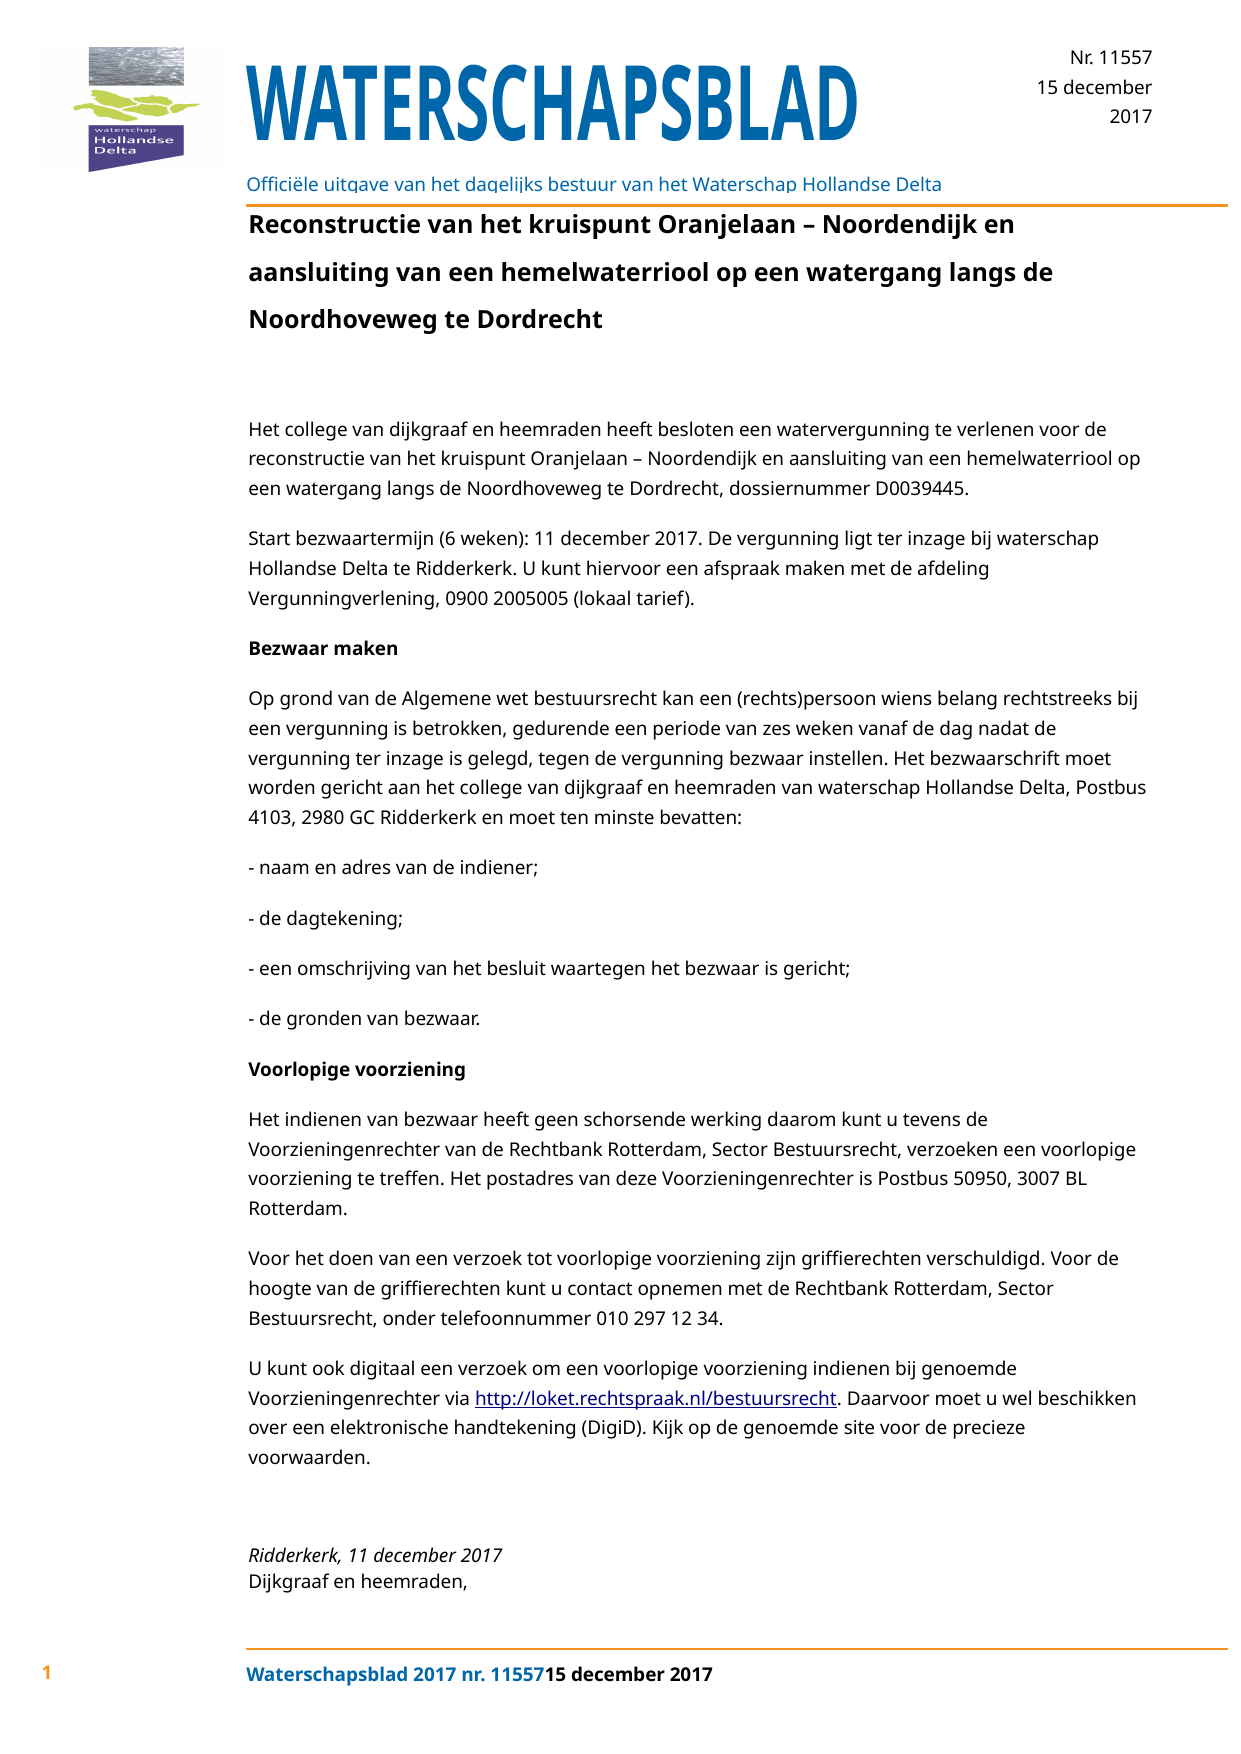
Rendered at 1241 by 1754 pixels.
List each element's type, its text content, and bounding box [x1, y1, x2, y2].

text Dijkgraaf en heemraden, [248, 1568, 1152, 1593]
text Het college van dijkgraaf en heemraden heeft besloten een watervergunning te verlenen voor de reconstructie van het kruispunt Oranjelaan – Noordendijk en aansluiting van een hemelwaterriool op een watergang langs de Noordhoveweg te Dordrecht, dossiernummer D0039445. [248, 416, 1152, 501]
text Start bezwaartermijn (6 weken): 11 december 2017. De vergunning ligt ter inzage bij waterschap Hollandse Delta te Ridderkerk. U kunt hiervoor een afspraak maken met de afdeling Vergunningverlening, 0900 2005005 (lokaal tarief). [248, 526, 1152, 610]
text Reconstructie van het kruispunt Oranjelaan – Noordendijk en aansluiting van een hemelwaterriool op een watergang langs de Noordhoveweg te Dordrecht [248, 207, 1152, 336]
text - naam en adres van de indiener; [248, 854, 1152, 880]
text Voorlopige voorziening [248, 1056, 1152, 1082]
text Bezwaar maken [248, 635, 1152, 661]
text Op grond van de Algemene wet bestuursrecht kan een (rechts)persoon wiens belang rechtstreeks bij een vergunning is betrokken, gedurende een periode van zes weken vanaf de dag nadat de vergunning ter inzage is gelegd, tegen de vergunning bezwaar instellen. Het bezwaarschrift moet worden gericht aan het college van dijkgraaf en heemraden van waterschap Hollandse Delta, Postbus 4103, 2980 GC Ridderkerk en moet ten minste bevatten: [248, 686, 1152, 829]
text Het indienen van bezwaar heeft geen schorsende werking daarom kunt u tevens de Voorzieningenrechter van de Rechtbank Rotterdam, Sector Bestuursrecht, verzoeken een voorlopige voorziening te treffen. Het postadres van deze Voorzieningenrechter is Postbus 50950, 3007 BL Rotterdam. [248, 1106, 1152, 1221]
text Voor het doen van een verzoek tot voorlopige voorziening zijn griffierechten verschuldigd. Voor de hoogte van de griffierechten kunt u contact opnemen met de Rechtbank Rotterdam, Sector Bestuursrecht, onder telefoonnummer 010 297 12 34. [248, 1246, 1152, 1330]
text - de gronden van bezwaar. [248, 1006, 1152, 1031]
picture [41, 47, 231, 172]
text - de dagtekening; [248, 905, 1152, 930]
text Ridderkerk, 11 december 2017 [248, 1542, 1152, 1568]
text U kunt ook digitaal een verzoek om een voorlopige voorziening indienen bij genoemde Voorzieningenrechter via http://loket.rechtspraak.nl/bestuursrecht. Daarvoor moet u wel beschikken over een elektronische handtekening (DigiD). Kijk op de genoemde site voor de precieze voorwaarden. [248, 1355, 1152, 1469]
text - een omschrijving van het besluit waartegen het bezwaar is gericht; [248, 955, 1152, 981]
